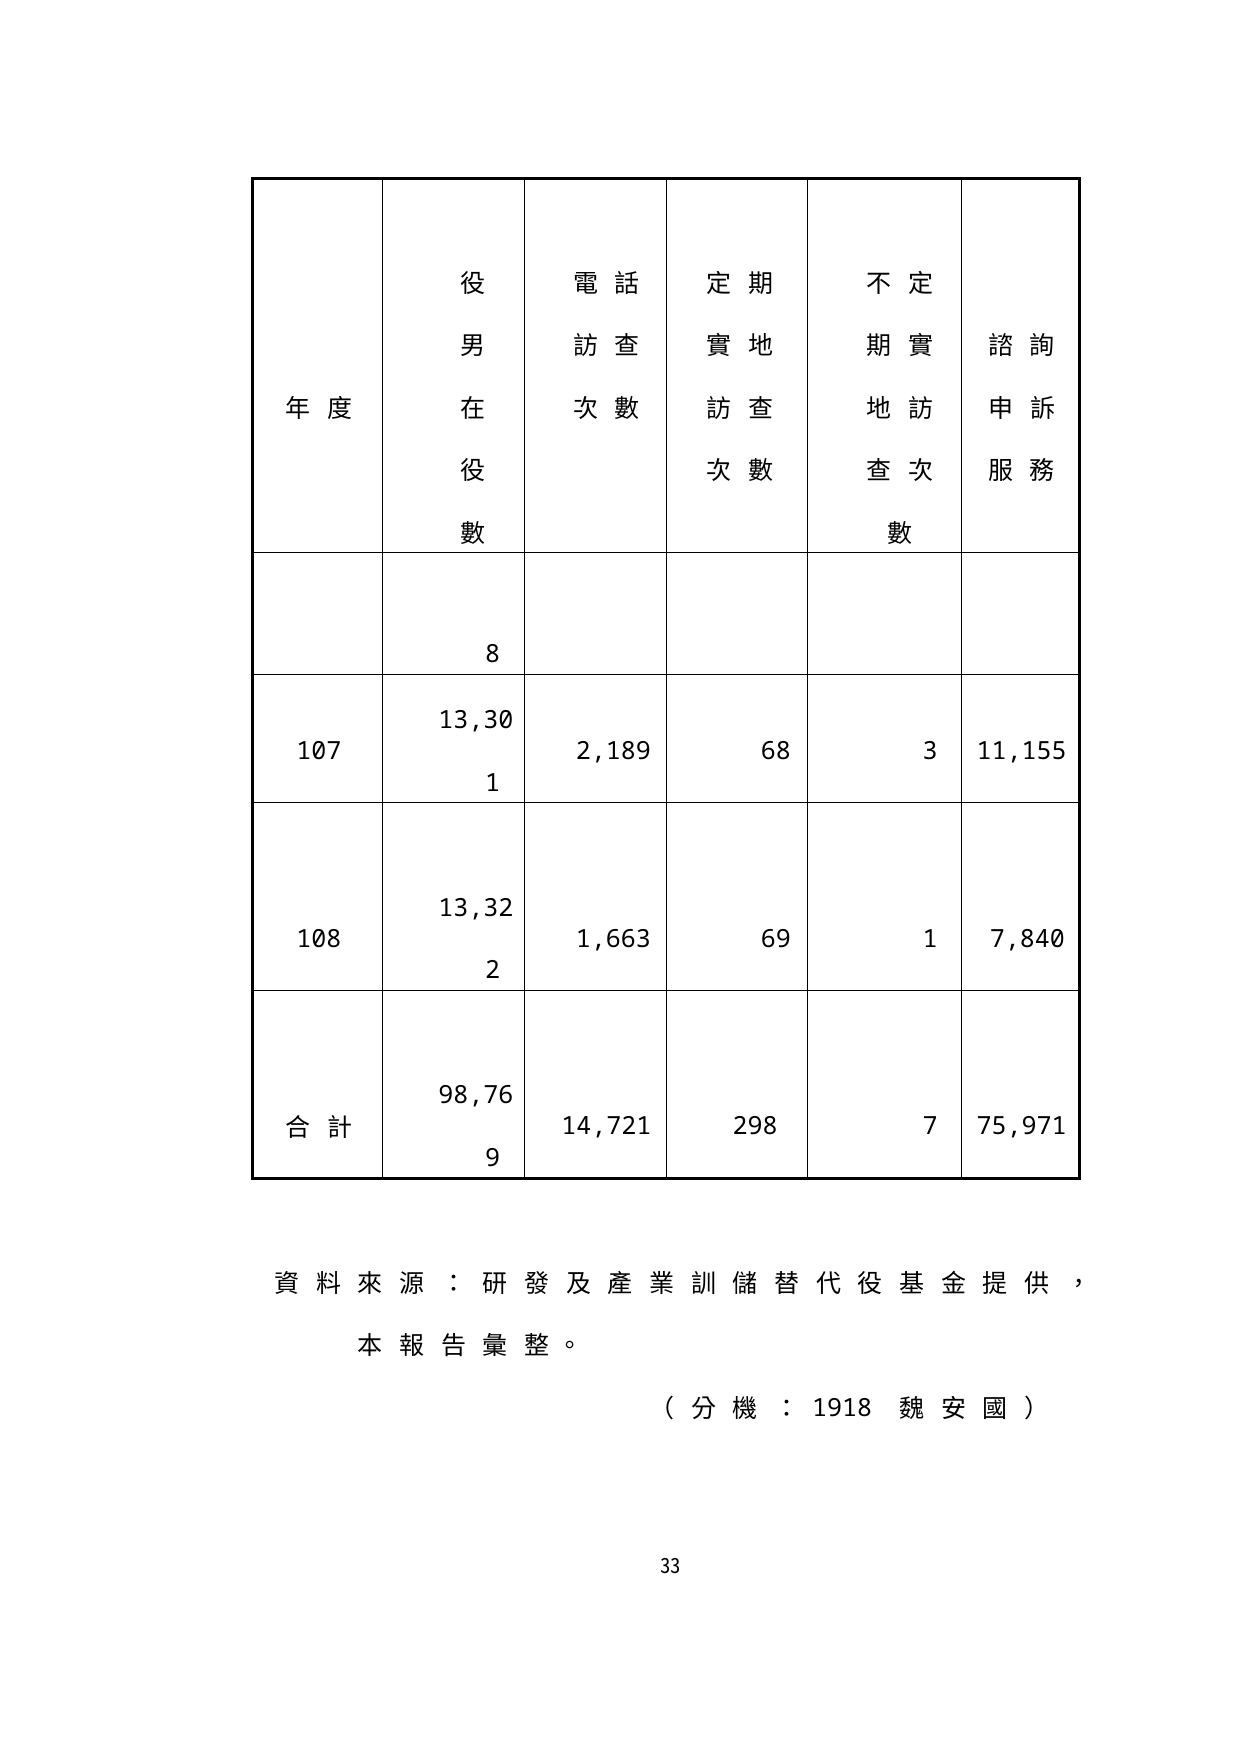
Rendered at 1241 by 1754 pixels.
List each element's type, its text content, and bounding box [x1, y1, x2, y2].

table_cell 298 [667, 991, 807, 1177]
table_cell [525, 553, 666, 674]
table_cell 1,663 [525, 803, 666, 990]
table_header 電話訪查次數 [525, 180, 666, 552]
table_cell 合計 [254, 991, 382, 1177]
table_cell 7,840 [962, 803, 1078, 990]
table_cell [254, 553, 382, 674]
table_cell [808, 553, 961, 674]
table_cell 13,301 [383, 675, 524, 802]
table_cell 98,769 [383, 991, 524, 1177]
table_cell 2,189 [525, 675, 666, 802]
text （分機：1918 魏安國） [183, 1365, 1058, 1427]
table_cell 68 [667, 675, 807, 802]
table_cell 1 [808, 803, 961, 990]
table_cell [962, 553, 1078, 674]
table_header 役男在役數 [383, 180, 524, 552]
table_cell 108 [254, 803, 382, 990]
table_cell 8 [383, 553, 524, 674]
table_header 不定期實地訪查次數 [808, 180, 961, 552]
table_cell 3 [808, 675, 961, 802]
table_cell [667, 553, 807, 674]
table_header 諮詢申訴服務 [962, 180, 1078, 552]
table_header 年度 [254, 180, 382, 552]
table_cell 14,721 [525, 991, 666, 1177]
table_header 定期實地訪查次數 [667, 180, 807, 552]
table_cell 107 [254, 675, 382, 802]
table_cell 11,155 [962, 675, 1078, 802]
table_cell 13,322 [383, 803, 524, 990]
table_cell 69 [667, 803, 807, 990]
table_cell 7 [808, 991, 961, 1177]
text 資料來源：研發及產業訓儲替代役基金提供，本報告彙整。 [242, 1240, 1058, 1365]
table_cell 75,971 [962, 991, 1078, 1177]
